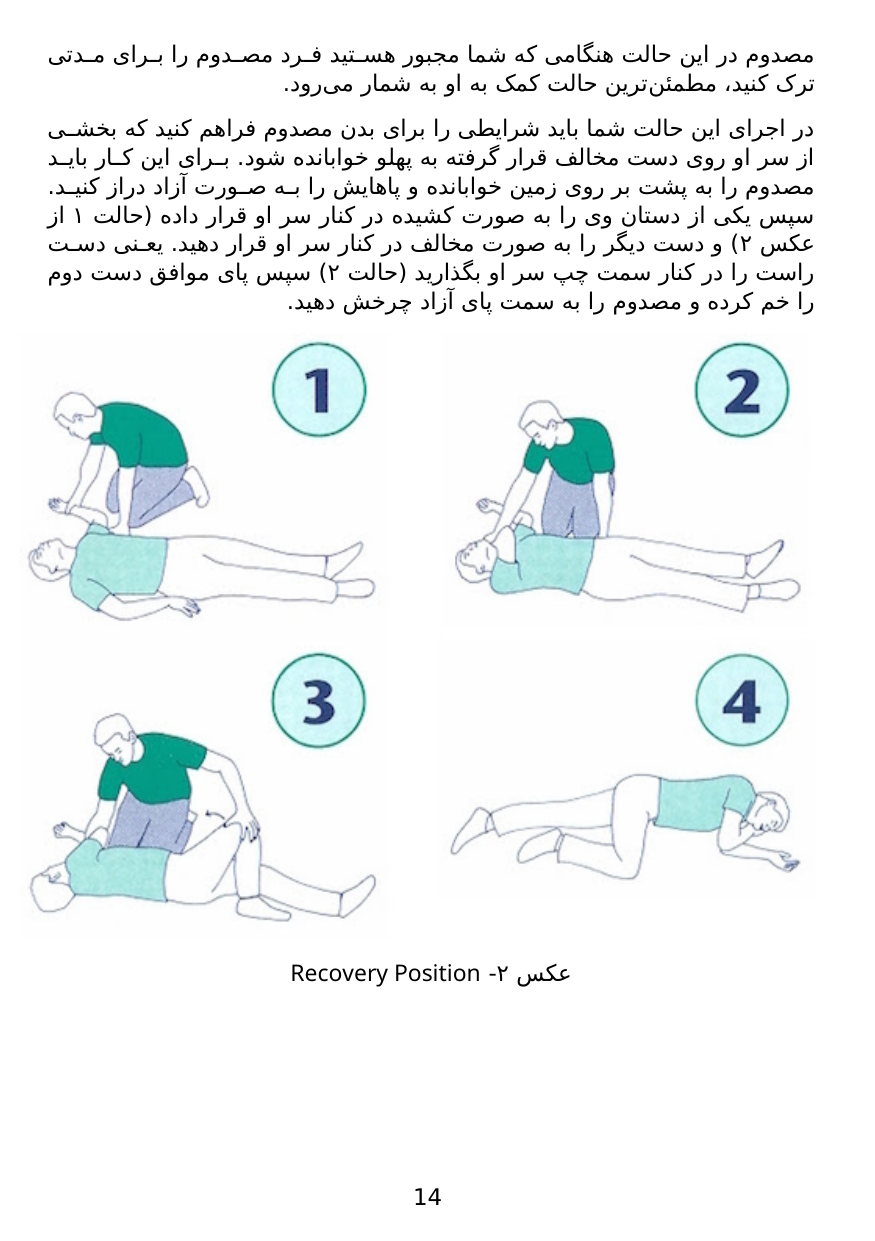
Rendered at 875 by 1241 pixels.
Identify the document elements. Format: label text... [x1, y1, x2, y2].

text در اجرای این حالت شما باید شرایطی را برای بدن مصدوم فراهم کنید که بخشی از سر او روی دست مخالف قرار گرفته به پهلو خوابانده شود. برای این کار باید مصدوم را به پشت بر روی زمین خوابانده و پاهایش را به صورت آزاد دراز کنید. سپس یکی از دستان وی را به صورت کشیده در کنار سر او قرار داده (حالت ۱ از عکس ۲) و دست دیگر را به صورت مخالف در کنار سر او قرار دهید. یعنی دست راست را در کنار سمت چپ سر او بگذارید (حالت ۲) سپس پای موافق دست دوم را خم کرده و مصدوم را به سمت پای آزاد چرخش دهید. [47, 116, 815, 315]
text اگر متوجه شدید که فرد بیهوش، به صورت طبیعی در حال انجام دم و بازدم است، او را در وضعیت بهبودی یا ریکاوری (Recovery position) بخوابانید تا از بسته شدن راه‌های تنفسی‌اش در هنگام استفراغ احتمالی جلوگیری کنید. خواباندن مصدوم در این حالت هنگامی که شما مجبور هستید فرد مصدوم را برای مدتی ترک کنید، مطمئن‌ترین حالت کمک به او به شمار می‌رود. [47, 41, 815, 97]
text عکس ۲- Recovery Position [47, 957, 815, 988]
picture [18, 333, 815, 939]
